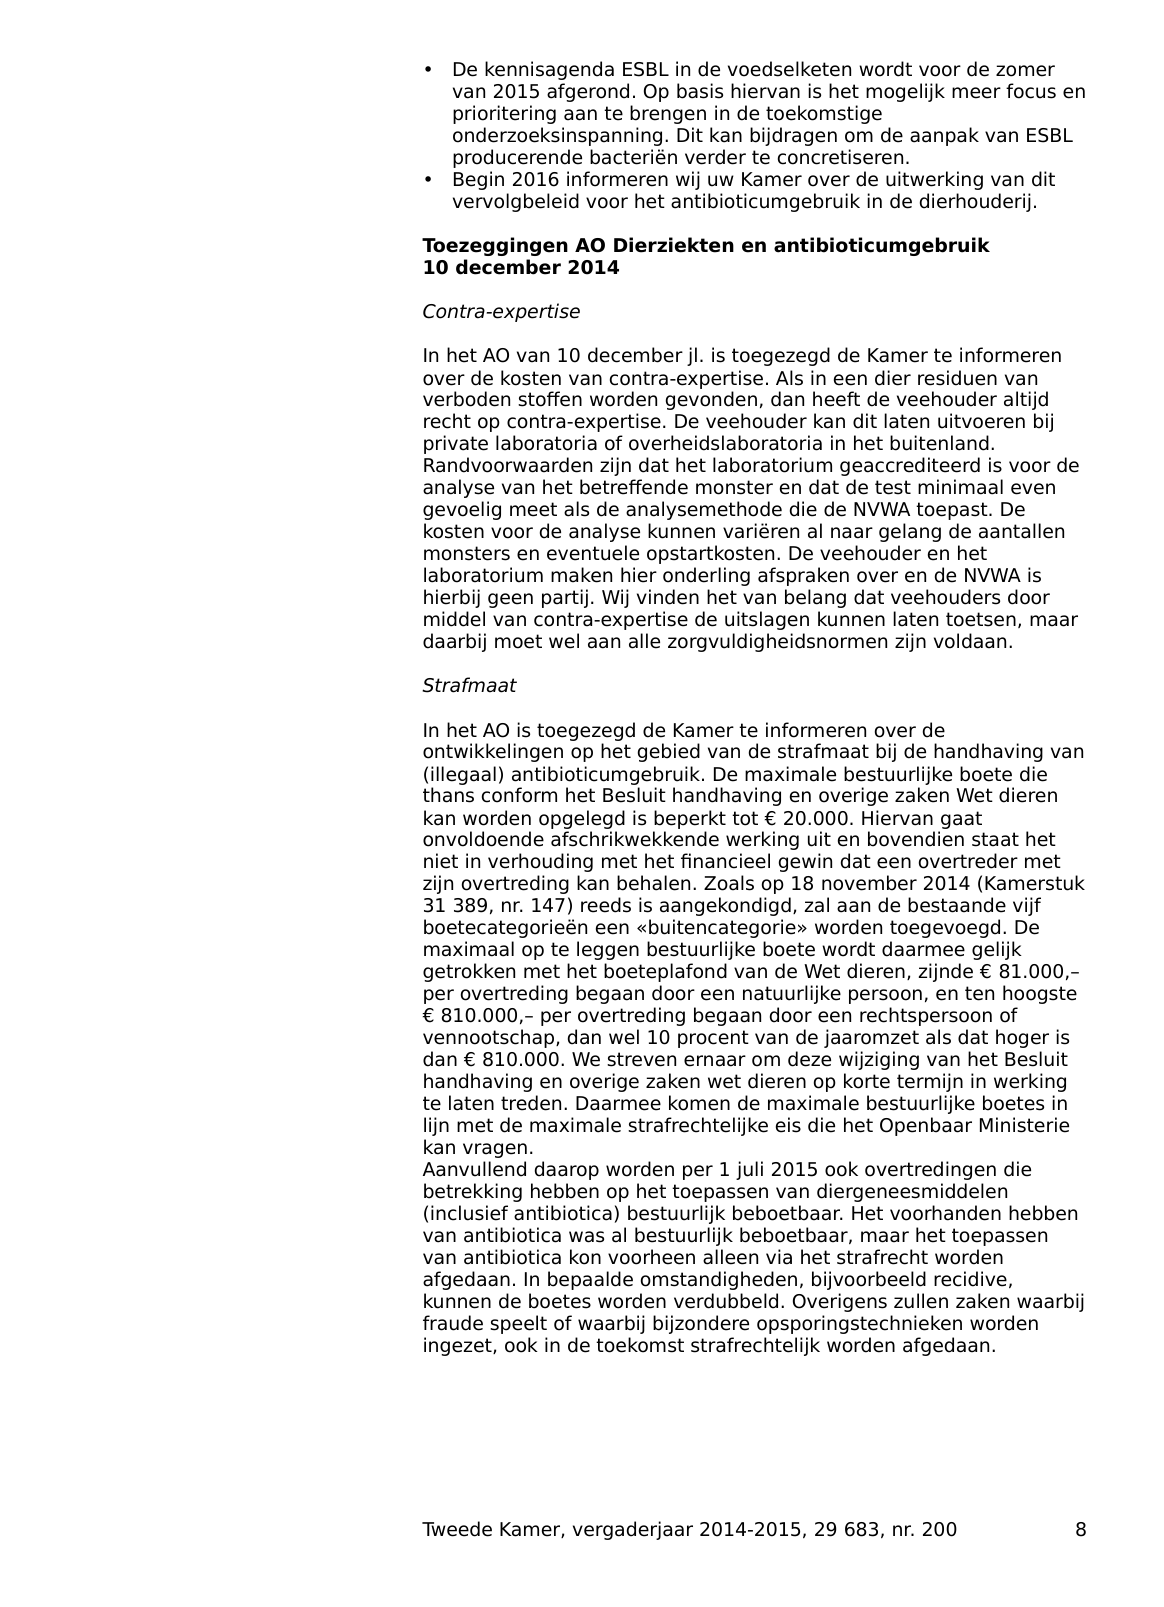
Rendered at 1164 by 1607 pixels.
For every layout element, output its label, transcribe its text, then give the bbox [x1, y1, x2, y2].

text • Begin 2016 informeren wij uw Kamer over de uitwerking van dit vervolgbeleid voor het antibioticumgebruik in de dierhouderij. [422, 169, 1087, 213]
subtitle Strafmaat [422, 675, 1087, 697]
subtitle Contra-expertise [422, 301, 1087, 323]
subtitle Toezeggingen AO Dierziekten en antibioticumgebruik 10 december 2014 [422, 235, 1087, 279]
text Aanvullend daarop worden per 1 juli 2015 ook overtredingen die betrekking hebben op het toepassen van diergeneesmiddelen (inclusief antibiotica) bestuurlijk beboetbaar. Het voorhanden hebben van antibiotica was al bestuurlijk beboetbaar, maar het toepassen van antibiotica kon voorheen alleen via het strafrecht worden afgedaan. In bepaalde omstandigheden, bijvoorbeeld recidive, kunnen de boetes worden verdubbeld. Overigens zullen zaken waarbij fraude speelt of waarbij bijzondere opsporingstechnieken worden ingezet, ook in de toekomst strafrechtelijk worden afgedaan. [422, 1159, 1087, 1357]
text • De kennisagenda ESBL in de voedselketen wordt voor de zomer van 2015 afgerond. Op basis hiervan is het mogelijk meer focus en prioritering aan te brengen in de toekomstige onderzoeksinspanning. Dit kan bijdragen om de aanpak van ESBL producerende bacteriën verder te concretiseren. [422, 59, 1087, 169]
text In het AO is toegezegd de Kamer te informeren over de ontwikkelingen op het gebied van de strafmaat bij de handhaving van (illegaal) antibioticumgebruik. De maximale bestuurlijke boete die thans conform het Besluit handhaving en overige zaken Wet dieren kan worden opgelegd is beperkt tot € 20.000. Hiervan gaat onvoldoende afschrikwekkende werking uit en bovendien staat het niet in verhouding met het financieel gewin dat een overtreder met zijn overtreding kan behalen. Zoals op 18 november 2014 (Kamerstuk 31 389, nr. 147) reeds is aangekondigd, zal aan de bestaande vijf boetecategorieën een «buitencategorie» worden toegevoegd. De maximaal op te leggen bestuurlijke boete wordt daarmee gelijk getrokken met het boeteplafond van de Wet dieren, zijnde € 81.000,– per overtreding begaan door een natuurlijke persoon, en ten hoogste € 810.000,– per overtreding begaan door een rechtspersoon of vennootschap, dan wel 10 procent van de jaaromzet als dat hoger is dan € 810.000. We streven ernaar om deze wijziging van het Besluit handhaving en overige zaken wet dieren op korte termijn in werking te laten treden. Daarmee komen de maximale bestuurlijke boetes in lijn met de maximale strafrechtelijke eis die het Openbaar Ministerie kan vragen. [422, 719, 1087, 1159]
text In het AO van 10 december jl. is toegezegd de Kamer te informeren over de kosten van contra-expertise. Als in een dier residuen van verboden stoffen worden gevonden, dan heeft de veehouder altijd recht op contra-expertise. De veehouder kan dit laten uitvoeren bij private laboratoria of overheidslaboratoria in het buitenland. Randvoorwaarden zijn dat het laboratorium geaccrediteerd is voor de analyse van het betreffende monster en dat de test minimaal even gevoelig meet als de analysemethode die de NVWA toepast. De kosten voor de analyse kunnen variëren al naar gelang de aantallen monsters en eventuele opstartkosten. De veehouder en het laboratorium maken hier onderling afspraken over en de NVWA is hierbij geen partij. Wij vinden het van belang dat veehouders door middel van contra-expertise de uitslagen kunnen laten toetsen, maar daarbij moet wel aan alle zorgvuldigheidsnormen zijn voldaan. [422, 345, 1087, 653]
